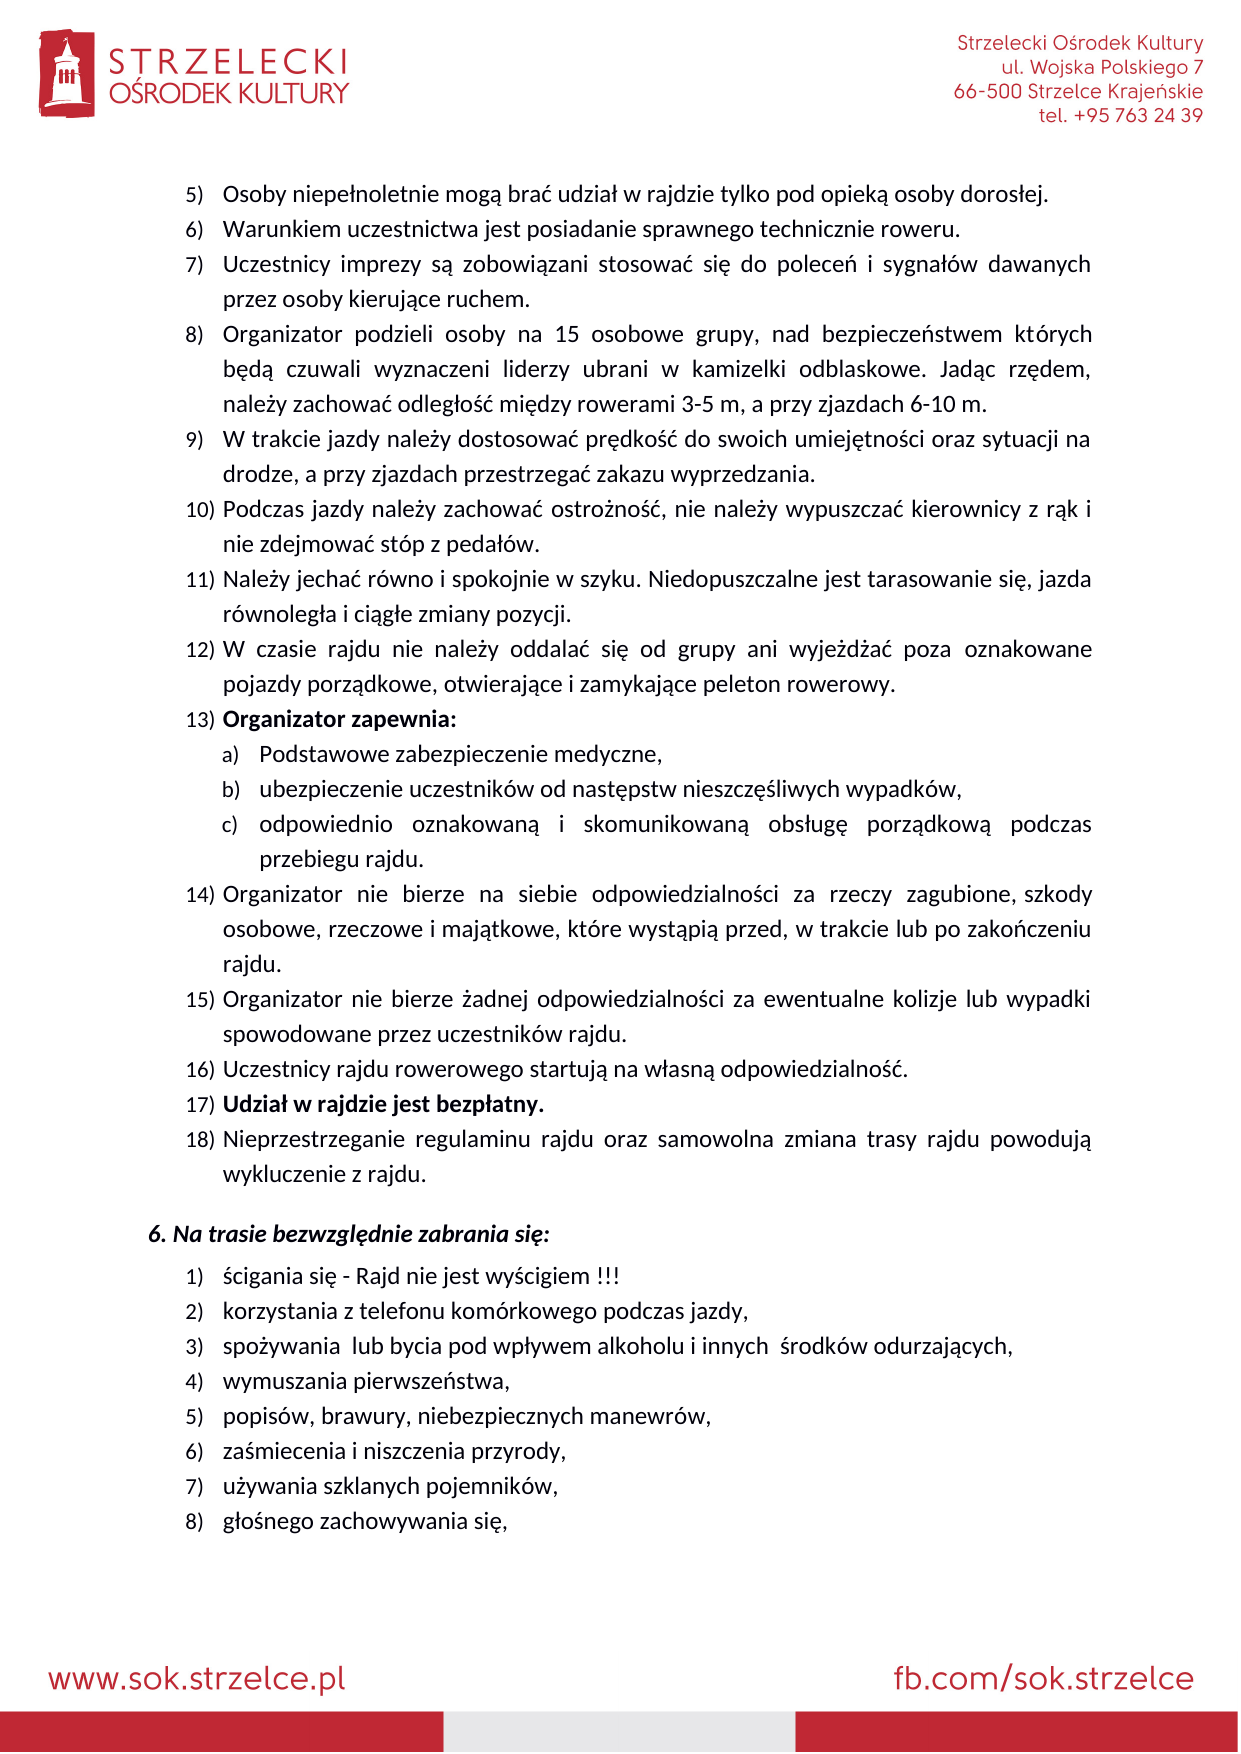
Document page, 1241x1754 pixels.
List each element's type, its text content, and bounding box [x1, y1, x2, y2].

list W trakcie jazdy należy dostosować prędkość do swoich umiejętności oraz sytuacji na drodze, a przy zjazdach przestrzegać zakazu wyprzedzania. [185, 423, 1092, 489]
list Organizator podzieli osoby na 15 osobowe grupy, nad bezpieczeństwem których będą czuwali wyznaczeni liderzy ubrani w kamizelki odblaskowe. Jadąc rzędem, należy zachować odległość między rowerami 3-5 m, a przy zjazdach 6-10 m. [185, 318, 1092, 419]
list głośnego zachowywania się, [185, 1505, 1092, 1535]
list popisów, brawury, niebezpiecznych manewrów, [185, 1400, 1092, 1430]
list spożywania lub bycia pod wpływem alkoholu i innych środków odurzających, [185, 1330, 1092, 1360]
list Nieprzestrzeganie regulaminu rajdu oraz samowolna zmiana trasy rajdu powodują wykluczenie z rajdu. [185, 1123, 1092, 1189]
list Udział w rajdzie jest bezpłatny. [185, 1088, 1092, 1119]
list ścigania się - Rajd nie jest wyścigiem !!! [185, 1260, 1092, 1290]
list odpowiednio oznakowaną i skomunikowaną obsługę porządkową podczas przebiegu rajdu. [222, 808, 1092, 874]
list Należy jechać równo i spokojnie w szyku. Niedopuszczalne jest tarasowanie się, jazda równoległa i ciągłe zmiany pozycji. [185, 563, 1092, 629]
list Organizator nie bierze na siebie odpowiedzialności za rzeczy zagubione, szkody osobowe, rzeczowe i majątkowe, które wystąpią przed, w trakcie lub po zakończeniu rajdu. [185, 878, 1092, 979]
picture [0, 0, 1241, 144]
list Osoby niepełnoletnie mogą brać udział w rajdzie tylko pod opieką osoby dorosłej. [185, 178, 1092, 209]
list Podczas jazdy należy zachować ostrożność, nie należy wypuszczać kierownicy z rąk i nie zdejmować stóp z pedałów. [185, 493, 1092, 559]
list Podstawowe zabezpieczenie medyczne, [222, 738, 1092, 769]
picture [0, 1651, 1238, 1752]
list zaśmiecenia i niszczenia przyrody, [185, 1435, 1092, 1465]
list W czasie rajdu nie należy oddalać się od grupy ani wyjeżdżać poza oznakowane pojazdy porządkowe, otwierające i zamykające peleton rowerowy. [185, 633, 1092, 699]
list wymuszania pierwszeństwa, [185, 1365, 1092, 1395]
list Uczestnicy imprezy są zobowiązani stosować się do poleceń i sygnałów dawanych przez osoby kierujące ruchem. [185, 248, 1092, 314]
list ubezpieczenie uczestników od następstw nieszczęśliwych wypadków, [222, 773, 1092, 804]
list 6. Na trasie bezwzględnie zabrania się: [148, 1218, 1092, 1249]
list Organizator nie bierze żadnej odpowiedzialności za ewentualne kolizje lub wypadki spowodowane przez uczestników rajdu. [185, 983, 1092, 1049]
list Uczestnicy rajdu rowerowego startują na własną odpowiedzialność. [185, 1053, 1092, 1084]
list korzystania z telefonu komórkowego podczas jazdy, [185, 1295, 1092, 1325]
list Organizator zapewnia: [185, 703, 1092, 734]
list Warunkiem uczestnictwa jest posiadanie sprawnego technicznie roweru. [185, 213, 1092, 244]
list używania szklanych pojemników, [185, 1470, 1092, 1500]
